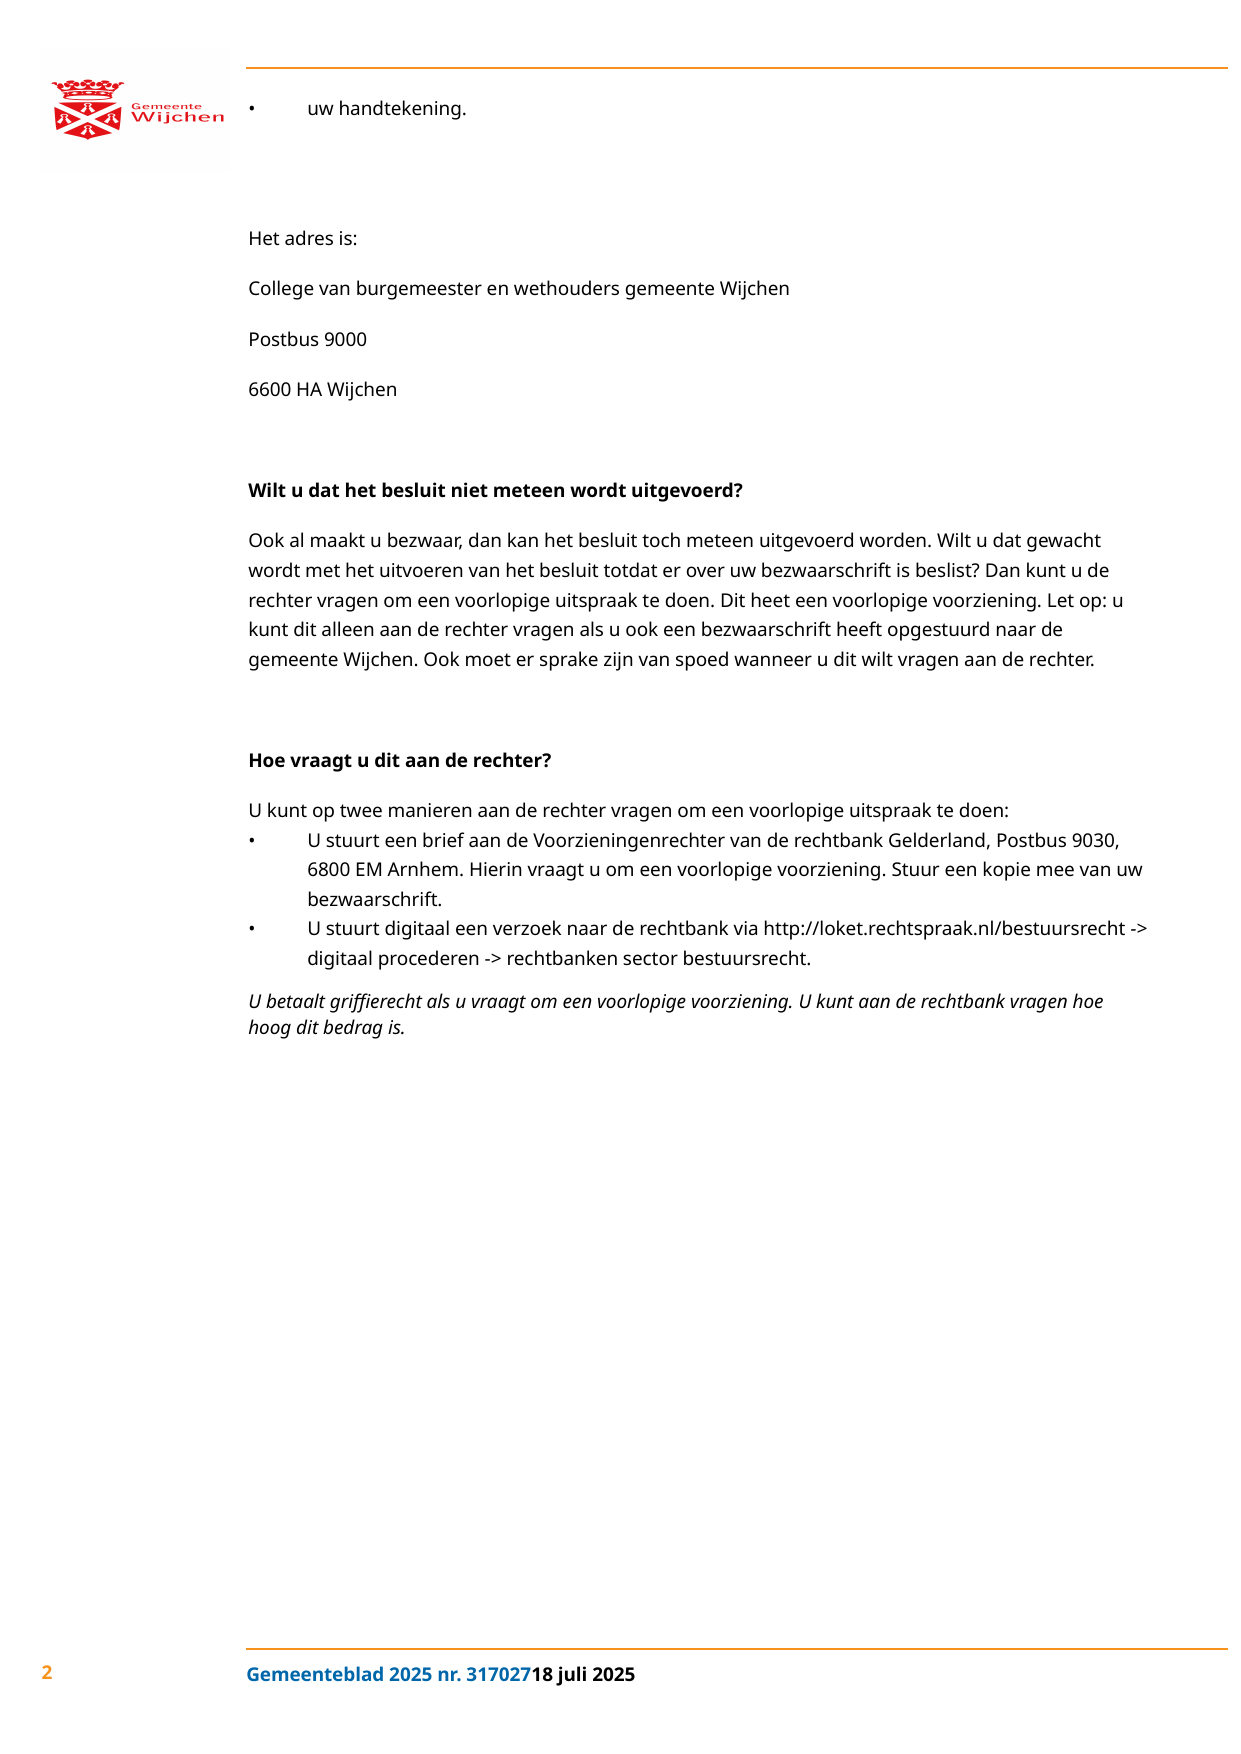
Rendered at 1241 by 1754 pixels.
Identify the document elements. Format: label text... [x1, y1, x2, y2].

text Hoe vraagt u dit aan de rechter? [248, 747, 1152, 773]
text College van burgemeester en wethouders gemeente Wijchen [248, 276, 1152, 301]
text Ook al maakt u bezwaar, dan kan het besluit toch meteen uitgevoerd worden. Wilt u dat gewacht wordt met het uitvoeren van het besluit totdat er over uw bezwaarschrift is beslist? Dan kunt u de rechter vragen om een voorlopige uitspraak te doen. Dit heet een voorlopige voorziening. Let op: u kunt dit alleen aan de rechter vragen als u ook een bezwaarschrift heeft opgestuurd naar de gemeente Wijchen. Ook moet er sprake zijn van spoed wanneer u dit wilt vragen aan de rechter. [248, 528, 1152, 672]
text Het adres is: [248, 225, 1152, 251]
text 6600 HA Wijchen [248, 376, 1152, 402]
text Wilt u dat het besluit niet meteen wordt uitgevoerd? [248, 477, 1152, 503]
list U stuurt digitaal een verzoek naar de rechtbank via http://loket.rechtspraak.nl/bestuursrecht -> digitaal procederen -> rechtbanken sector bestuursrecht. [248, 916, 1152, 971]
picture [41, 47, 231, 172]
text Postbus 9000 [248, 326, 1152, 352]
list uw handtekening. [248, 95, 1152, 121]
text U kunt op twee manieren aan de rechter vragen om een voorlopige uitspraak te doen: [248, 797, 1152, 823]
list U stuurt een brief aan de Voorzieningenrechter van de rechtbank Gelderland, Postbus 9030, 6800 EM Arnhem. Hierin vraagt u om een voorlopige voorziening. Stuur een kopie mee van uw bezwaarschrift. [248, 827, 1152, 912]
text U betaalt griffierecht als u vraagt om een voorlopige voorziening. U kunt aan de rechtbank vragen hoe hoog dit bedrag is. [248, 988, 1152, 1040]
